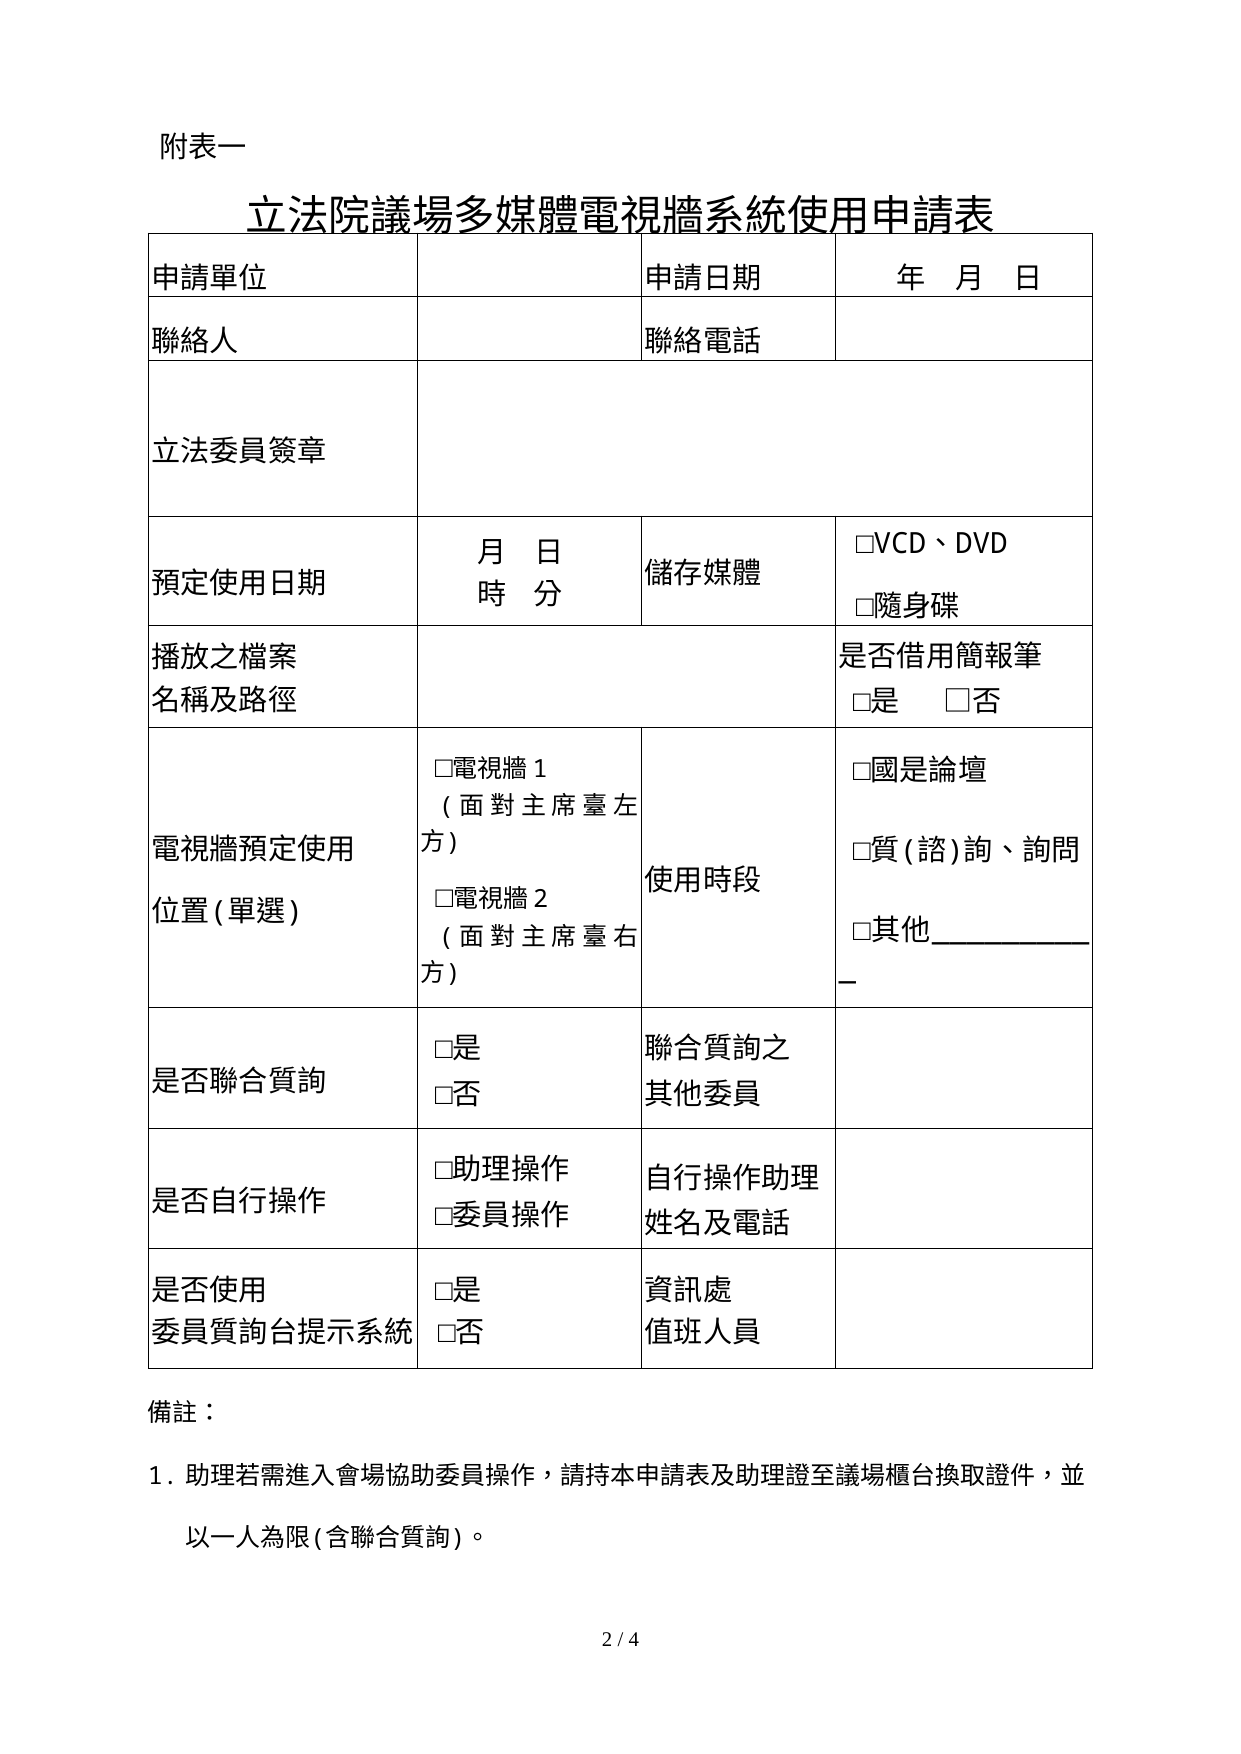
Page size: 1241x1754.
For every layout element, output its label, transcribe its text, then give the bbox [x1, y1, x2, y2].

table_cell 是否聯合質詢 [149, 1008, 417, 1127]
table_cell [836, 1129, 1092, 1248]
table_header 申請日期 [642, 234, 835, 296]
table_cell 自行操作助理 姓名及電話 [642, 1129, 835, 1248]
table_header 申請單位 [149, 234, 417, 296]
table_cell 是否使用 委員質詢台提示系統 [149, 1249, 417, 1368]
table_cell □是 □否 [418, 1249, 641, 1368]
table_cell 儲存媒體 [642, 517, 835, 625]
table_cell □是 □否 [418, 1008, 641, 1127]
table_cell 聯絡電話 [642, 297, 835, 360]
table_cell 是否自行操作 [149, 1129, 417, 1248]
table_cell [418, 361, 1092, 516]
text 附表一 [159, 124, 286, 162]
table_cell □國是論壇 □質(諮)詢、詢問 □其他__________ [836, 728, 1092, 1007]
table_cell [418, 297, 641, 360]
text 立法院議場多媒體電視牆系統使用申請表 [148, 170, 1092, 233]
table_cell □助理操作 □委員操作 [418, 1129, 641, 1248]
table_cell [418, 626, 835, 727]
table_cell 聯絡人 [149, 297, 417, 360]
table_cell 使用時段 [642, 728, 835, 1007]
table_cell 是否借用簡報筆 □是 □否 [836, 626, 1092, 727]
table_cell [836, 1008, 1092, 1127]
table_header 年 月 日 [836, 234, 1092, 296]
table_cell 播放之檔案 名稱及路徑 [149, 626, 417, 727]
table_cell 立法委員簽章 [149, 361, 417, 516]
table_cell 預定使用日期 [149, 517, 417, 625]
table_cell 電視牆預定使用 位置(單選) [149, 728, 417, 1007]
table_cell □電視牆1 (面對主席臺左方) □電視牆2 (面對主席臺右方) [418, 728, 641, 1007]
list 助理若需進入會場協助委員操作，請持本申請表及助理證至議場櫃台換取證件，並以一人為限(含聯合質詢)。 [148, 1432, 1092, 1557]
table_header [418, 234, 641, 296]
table_cell 聯合質詢之 其他委員 [642, 1008, 835, 1127]
table_cell 月 日 時 分 [418, 517, 641, 625]
table_cell □VCD、DVD □隨身碟 [836, 517, 1092, 625]
table_cell [836, 1249, 1092, 1368]
text 備註： [148, 1369, 1092, 1432]
text [144, 117, 301, 169]
table_cell 資訊處 值班人員 [642, 1249, 835, 1368]
table_cell [836, 297, 1092, 360]
